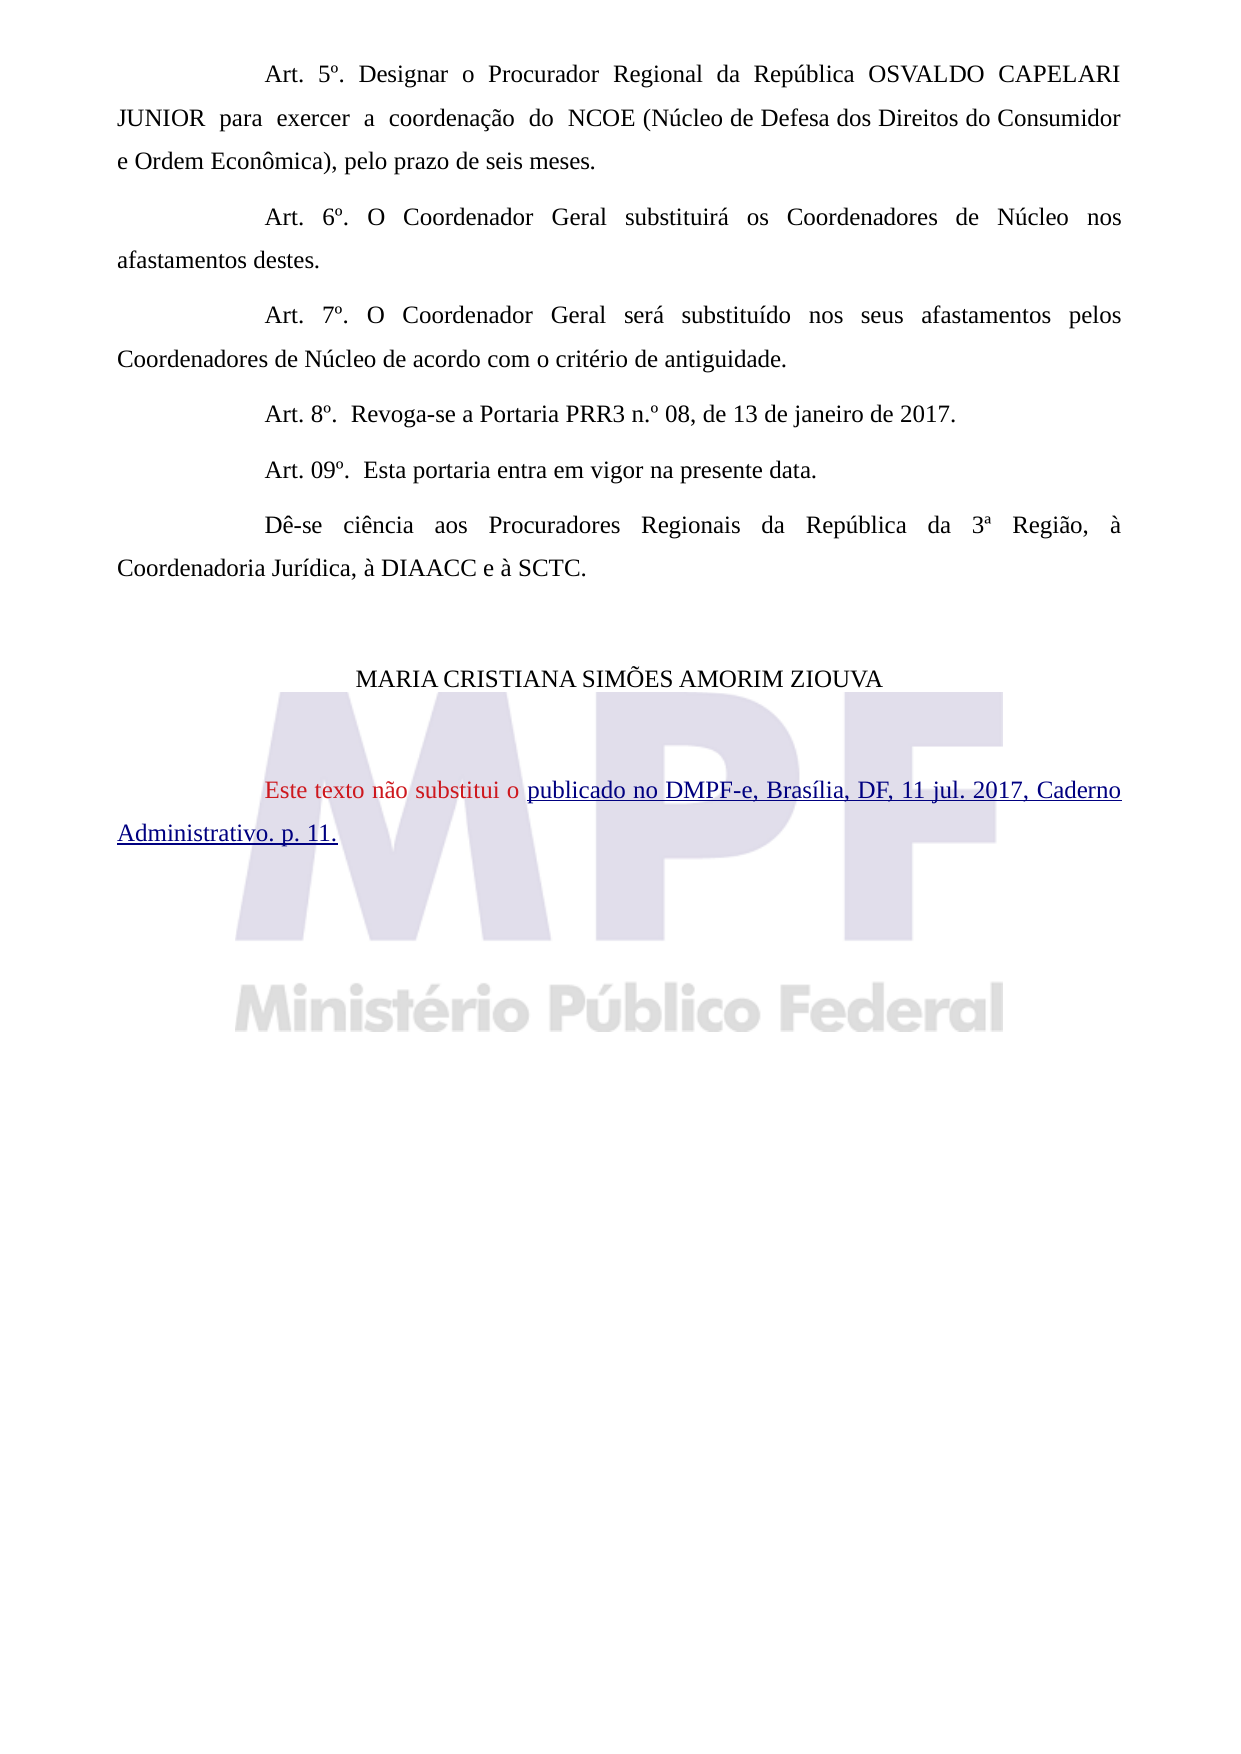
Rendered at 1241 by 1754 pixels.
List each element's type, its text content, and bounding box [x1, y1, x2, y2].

text MARIA CRISTIANA SIMÕES AMORIM ZIOUVA [117, 664, 1122, 693]
text Dê-se ciência aos Procuradores Regionais da República da 3ª Região, à Coordenadoria Jurídica, à DIAACC e à SCTC. [117, 510, 1122, 582]
text Art. 5º. Designar o Procurador Regional da República OSVALDO CAPELARI JUNIOR para exercer a coordenação do NCOE (Núcleo de Defesa dos Direitos do Consumidor e Ordem Econômica), pelo prazo de seis meses. [117, 59, 1122, 175]
picture [235, 693, 1004, 774]
text Art. 6º. O Coordenador Geral substituirá os Coordenadores de Núcleo nos afastamentos destes. [117, 201, 1122, 274]
picture [235, 847, 1004, 1032]
text Art. 09º. Esta portaria entra em vigor na presente data. [117, 454, 1122, 483]
text Art. 7º. O Coordenador Geral será substituído nos seus afastamentos pelos Coordenadores de Núcleo de acordo com o critério de antiguidade. [117, 300, 1122, 373]
text Art. 8º. Revoga-se a Portaria PRR3 n.º 08, de 13 de janeiro de 2017. [117, 399, 1122, 428]
text Este texto não substitui o publicado no DMPF-e, Brasília, DF, 11 jul. 2017, Caderno Administrativo. p. 11. [117, 774, 1122, 847]
